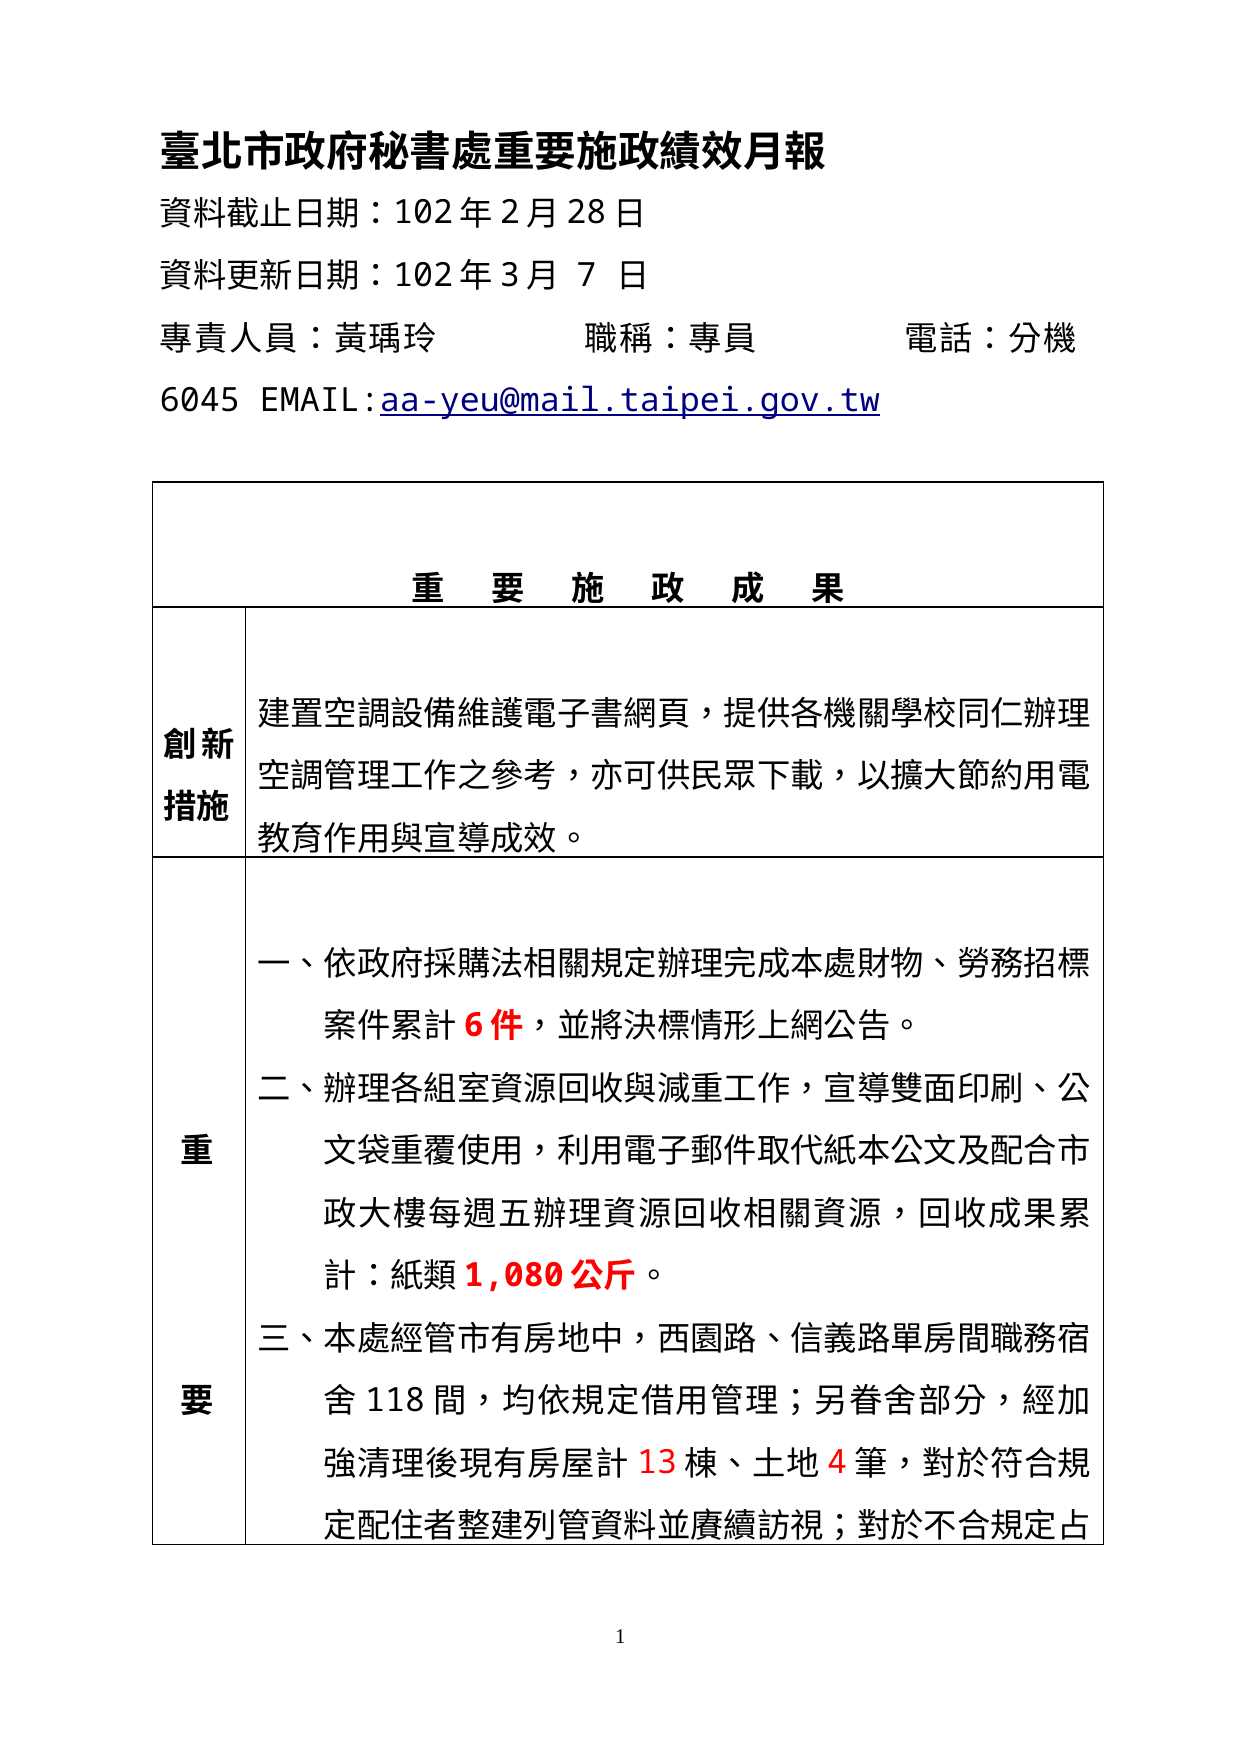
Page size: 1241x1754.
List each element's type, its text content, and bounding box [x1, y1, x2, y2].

text 臺北市政府秘書處重要施政績效月報 [159, 106, 1081, 169]
text 資料截止日期：102年2月28日 [159, 169, 1081, 231]
text 資料更新日期：102年3月 7 日 [159, 231, 1081, 294]
table_cell 建置空調設備維護電子書網頁，提供各機關學校同仁辦理空調管理工作之參考，亦可供民眾下載，以擴大節約用電教育作用與宣導成效。 [246, 608, 1103, 856]
table_cell 創新措施 [153, 608, 245, 856]
table_cell 一、依政府採購法相關規定辦理完成本處財物、勞務招標案件累計6件，並將決標情形上網公告。 二、辦理各組室資源回收與減重工作，宣導雙面印刷、公文袋重覆使用，利用電子郵件取代紙本公文及配合市政大樓每週五辦理資源回收相關資源，回收成果累計：紙類1,080公斤。 三、本處經管市有房地中，西園路、信義路單房間職務宿舍118間，均依規定借用管理；另眷舍部分，經加強清理後現有房屋計13棟、土地4筆，對於符合規定配住者整建列管資料並賡續訪視；對於不合規定占 [246, 858, 1103, 1544]
text 專責人員：黃瑀玲 職稱：專員 電話：分機6045 EMAIL:aa-yeu@mail.taipei.gov.tw [159, 294, 1081, 419]
table_header 重要施政成果 [153, 483, 1103, 606]
table_cell 重 要 [153, 858, 245, 1544]
